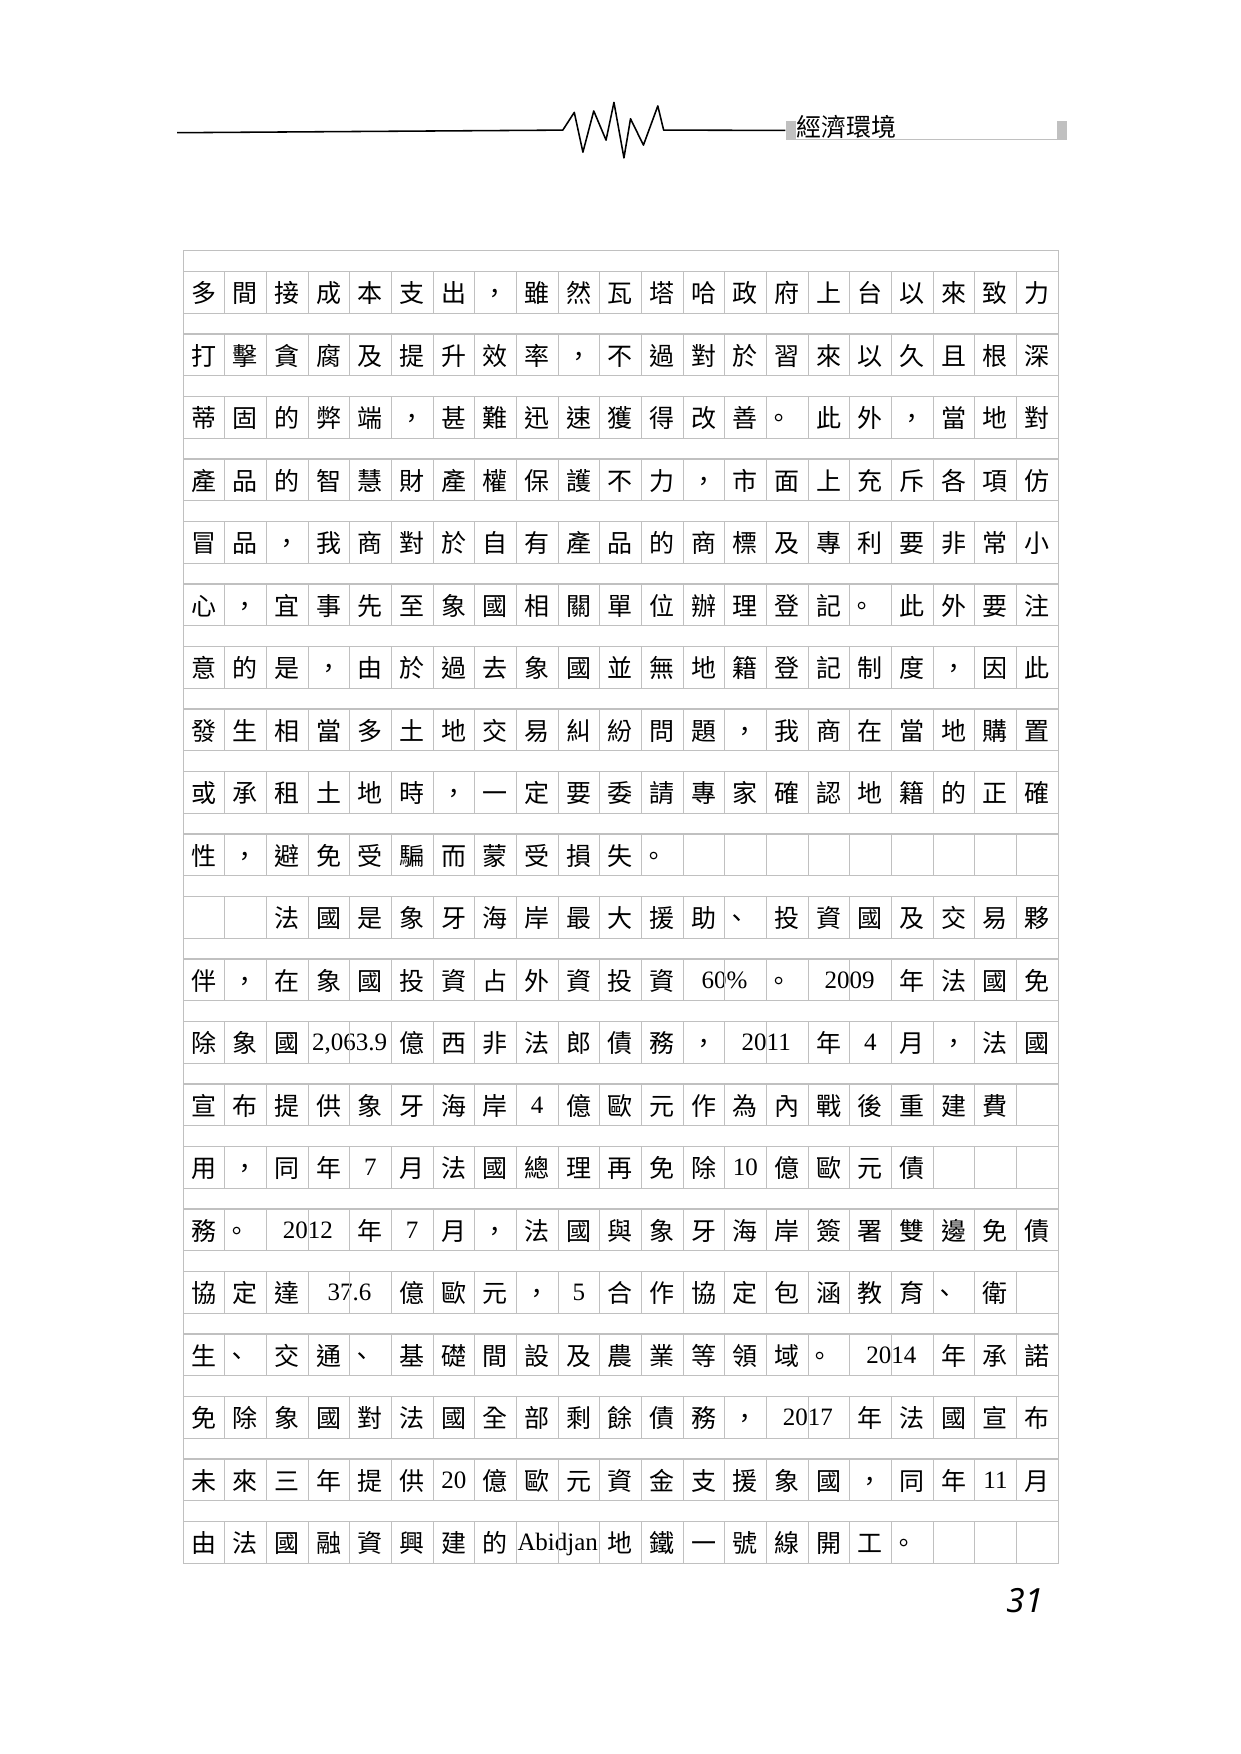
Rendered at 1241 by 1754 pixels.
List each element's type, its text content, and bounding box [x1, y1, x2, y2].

text 市 [725, 460, 766, 500]
text 位 [642, 585, 683, 625]
text 來 [934, 272, 974, 313]
text 產 [559, 522, 599, 563]
text 相 [517, 585, 558, 625]
text 時 [392, 772, 433, 813]
text 紛 [600, 710, 641, 750]
text 發 [184, 710, 224, 750]
text 善 [725, 397, 766, 438]
text 。 [642, 835, 683, 875]
text 產 [184, 460, 224, 500]
text 專 [809, 522, 849, 563]
text 得 [642, 397, 683, 438]
text 制 [850, 647, 891, 688]
text 的 [267, 397, 308, 438]
text 並 [600, 647, 641, 688]
text 在 [850, 710, 891, 750]
text 象 [434, 585, 474, 625]
text 仿 [1017, 460, 1058, 500]
text 請 [642, 772, 683, 813]
text 關 [559, 585, 599, 625]
text 升 [434, 335, 474, 375]
text 失 [600, 835, 641, 875]
text 要 [892, 522, 933, 563]
text 理 [725, 585, 766, 625]
text 當 [934, 397, 974, 438]
text 力 [642, 460, 683, 500]
text ， [725, 710, 766, 750]
text [184, 814, 1058, 833]
text 外 [934, 585, 974, 625]
text 面 [767, 460, 808, 500]
text 充 [850, 460, 891, 500]
text 及 [350, 335, 391, 375]
text 我 [309, 522, 349, 563]
text 委 [600, 772, 641, 813]
text 宜 [267, 585, 308, 625]
text [184, 376, 1058, 396]
text 法國是象牙海岸最大援助、投資國及交易夥伴，在象國投資占外資投資60%。2009年法國免除象國2,063.9億西非法郎債務，2011年4月，法國宣布提供象牙海岸4億歐元作為內戰後重建費用，同年7月法國總理再免除10億歐元債務。2012年7月，法國與象牙海岸簽署雙邊免債協定達37.6億歐元，5合作協定包涵教育、衛生、交通、基礎間設及農業等領域。2014年承諾免除象國對法國全部剩餘債務，2017年法國宣布未來三年提供20億歐元資金支援象國，同年11月由法國融資興建的Abidjan地鐵一號線開工。 [184, 1501, 1058, 1521]
text 的 [267, 460, 308, 500]
text 提 [392, 335, 433, 375]
text 的 [934, 772, 974, 813]
text 各 [934, 460, 974, 500]
text 受 [517, 835, 558, 875]
text 地 [434, 710, 474, 750]
text 我 [767, 710, 808, 750]
text 受 [350, 835, 391, 875]
text 迅 [517, 397, 558, 438]
text 率 [517, 335, 558, 375]
text 過 [642, 335, 683, 375]
text 雖 [517, 272, 558, 313]
text 間 [225, 272, 266, 313]
text 當 [892, 710, 933, 750]
text 蒂 [184, 397, 224, 438]
text 土 [309, 772, 349, 813]
text 因 [975, 647, 1016, 688]
text 度 [892, 647, 933, 688]
text 府 [767, 272, 808, 313]
text 瓦 [600, 272, 641, 313]
text 此 [1017, 647, 1058, 688]
text 商 [809, 710, 849, 750]
text 定 [517, 772, 558, 813]
text 法國是象牙海岸最大援助、投資國及交易夥伴，在象國投資占外資投資60%。2009年法國免除象國2,063.9億西非法郎債務，2011年4月，法國宣布提供象牙海岸4億歐元作為內戰後重建費用，同年7月法國總理再免除10億歐元債務。2012年7月，法國與象牙海岸簽署雙邊免債協定達37.6億歐元，5合作協定包涵教育、衛生、交通、基礎間設及農業等領域。2014年承諾免除象國對法國全部剩餘債務，2017年法國宣布未來三年提供20億歐元資金支援象國，同年11月由法國融資興建的Abidjan地鐵一號線開工。 [184, 876, 1058, 896]
text 土 [392, 710, 433, 750]
text [184, 564, 1058, 583]
text 支 [392, 272, 433, 313]
text 至 [392, 585, 433, 625]
text 置 [1017, 710, 1058, 750]
text 事 [309, 585, 349, 625]
text 慧 [350, 460, 391, 500]
text 相 [267, 710, 308, 750]
text 確 [767, 772, 808, 813]
text 避 [267, 835, 308, 875]
text 深 [1017, 335, 1058, 375]
text 固 [225, 397, 266, 438]
text 意 [184, 647, 224, 688]
text 。 [850, 585, 891, 625]
text 承 [225, 772, 266, 813]
text 記 [809, 647, 849, 688]
text 地 [350, 772, 391, 813]
text ， [225, 585, 266, 625]
text 正 [975, 772, 1016, 813]
text 改 [684, 397, 724, 438]
text 品 [600, 522, 641, 563]
text 品 [225, 460, 266, 500]
text 免 [309, 835, 349, 875]
text 對 [392, 522, 433, 563]
text 商 [350, 522, 391, 563]
text 或 [184, 772, 224, 813]
text 。 [767, 397, 808, 438]
text 速 [559, 397, 599, 438]
text 注 [1017, 585, 1058, 625]
text [184, 626, 1058, 646]
text 由 [350, 647, 391, 688]
text [184, 439, 1058, 458]
text [184, 501, 1058, 521]
text [184, 751, 1058, 771]
text 不 [600, 460, 641, 500]
text 斥 [892, 460, 933, 500]
text 權 [475, 460, 516, 500]
text 不 [600, 335, 641, 375]
text 專 [684, 772, 724, 813]
text 哈 [684, 272, 724, 313]
text 法國是象牙海岸最大援助、投資國及交易夥伴，在象國投資占外資投資60%。2009年法國免除象國2,063.9億西非法郎債務，2011年4月，法國宣布提供象牙海岸4億歐元作為內戰後重建費用，同年7月法國總理再免除10億歐元債務。2012年7月，法國與象牙海岸簽署雙邊免債協定達37.6億歐元，5合作協定包涵教育、衛生、交通、基礎間設及農業等領域。2014年承諾免除象國對法國全部剩餘債務，2017年法國宣布未來三年提供20億歐元資金支援象國，同年11月由法國融資興建的Abidjan地鐵一號線開工。 [184, 1314, 1058, 1333]
text 心 [184, 585, 224, 625]
text 要 [559, 772, 599, 813]
text 利 [850, 522, 891, 563]
text 法國是象牙海岸最大援助、投資國及交易夥伴，在象國投資占外資投資60%。2009年法國免除象國2,063.9億西非法郎債務，2011年4月，法國宣布提供象牙海岸4億歐元作為內戰後重建費用，同年7月法國總理再免除10億歐元債務。2012年7月，法國與象牙海岸簽署雙邊免債協定達37.6億歐元，5合作協定包涵教育、衛生、交通、基礎間設及農業等領域。2014年承諾免除象國對法國全部剩餘債務，2017年法國宣布未來三年提供20億歐元資金支援象國，同年11月由法國融資興建的Abidjan地鐵一號線開工。 [184, 1064, 1058, 1083]
text 甚 [434, 397, 474, 438]
text ， [559, 335, 599, 375]
text 的 [225, 647, 266, 688]
text 有 [517, 522, 558, 563]
text 來 [809, 335, 849, 375]
text ， [267, 522, 308, 563]
text 上 [809, 272, 849, 313]
text 購 [975, 710, 1016, 750]
text 產 [434, 460, 474, 500]
text 台 [850, 272, 891, 313]
text ， [434, 772, 474, 813]
text 此 [809, 397, 849, 438]
text 及 [767, 522, 808, 563]
text ， [225, 835, 266, 875]
text 的 [642, 522, 683, 563]
text ， [309, 647, 349, 688]
text 法國是象牙海岸最大援助、投資國及交易夥伴，在象國投資占外資投資60%。2009年法國免除象國2,063.9億西非法郎債務，2011年4月，法國宣布提供象牙海岸4億歐元作為內戰後重建費用，同年7月法國總理再免除10億歐元債務。2012年7月，法國與象牙海岸簽署雙邊免債協定達37.6億歐元，5合作協定包涵教育、衛生、交通、基礎間設及農業等領域。2014年承諾免除象國對法國全部剩餘債務，2017年法國宣布未來三年提供20億歐元資金支援象國，同年11月由法國融資興建的Abidjan地鐵一號線開工。 [184, 1001, 1058, 1021]
text 腐 [309, 335, 349, 375]
text 國 [559, 647, 599, 688]
text 租 [267, 772, 308, 813]
text 自 [475, 522, 516, 563]
text 蒙 [475, 835, 516, 875]
text 冒 [184, 522, 224, 563]
text 要 [975, 585, 1016, 625]
text 習 [767, 335, 808, 375]
text 確 [1017, 772, 1058, 813]
text 智 [309, 460, 349, 500]
text 法國是象牙海岸最大援助、投資國及交易夥伴，在象國投資占外資投資60%。2009年法國免除象國2,063.9億西非法郎債務，2011年4月，法國宣布提供象牙海岸4億歐元作為內戰後重建費用，同年7月法國總理再免除10億歐元債務。2012年7月，法國與象牙海岸簽署雙邊免債協定達37.6億歐元，5合作協定包涵教育、衛生、交通、基礎間設及農業等領域。2014年承諾免除象國對法國全部剩餘債務，2017年法國宣布未來三年提供20億歐元資金支援象國，同年11月由法國融資興建的Abidjan地鐵一號線開工。 [184, 1189, 1058, 1208]
text 去 [475, 647, 516, 688]
text 登 [767, 585, 808, 625]
text 籍 [892, 772, 933, 813]
text 地 [934, 710, 974, 750]
text 商 [684, 522, 724, 563]
text 對 [1017, 397, 1058, 438]
text 外 [850, 397, 891, 438]
text 象 [517, 647, 558, 688]
text ， [934, 647, 974, 688]
text 以 [850, 335, 891, 375]
text 對 [684, 335, 724, 375]
text 是 [267, 647, 308, 688]
text 出 [434, 272, 474, 313]
text 登 [767, 647, 808, 688]
text 塔 [642, 272, 683, 313]
text 生 [225, 710, 266, 750]
text 力 [1017, 272, 1058, 313]
text 問 [642, 710, 683, 750]
text 且 [934, 335, 974, 375]
text 記 [809, 585, 849, 625]
text [184, 314, 1058, 333]
text 本 [350, 272, 391, 313]
text 先 [350, 585, 391, 625]
text 地 [684, 647, 724, 688]
text 當 [309, 710, 349, 750]
text 久 [892, 335, 933, 375]
text 地 [975, 397, 1016, 438]
text 題 [684, 710, 724, 750]
text 品 [225, 522, 266, 563]
text 多 [350, 710, 391, 750]
text 於 [392, 647, 433, 688]
text ， [892, 397, 933, 438]
text 難 [475, 397, 516, 438]
text 擊 [225, 335, 266, 375]
text 騙 [392, 835, 433, 875]
text 單 [600, 585, 641, 625]
text 法國是象牙海岸最大援助、投資國及交易夥伴，在象國投資占外資投資60%。2009年法國免除象國2,063.9億西非法郎債務，2011年4月，法國宣布提供象牙海岸4億歐元作為內戰後重建費用，同年7月法國總理再免除10億歐元債務。2012年7月，法國與象牙海岸簽署雙邊免債協定達37.6億歐元，5合作協定包涵教育、衛生、交通、基礎間設及農業等領域。2014年承諾免除象國對法國全部剩餘債務，2017年法國宣布未來三年提供20億歐元資金支援象國，同年11月由法國融資興建的Abidjan地鐵一號線開工。 [184, 939, 1058, 958]
text ， [392, 397, 433, 438]
text 一 [475, 772, 516, 813]
text 項 [975, 460, 1016, 500]
text 而 [434, 835, 474, 875]
text 常 [975, 522, 1016, 563]
text 保 [517, 460, 558, 500]
text 法國是象牙海岸最大援助、投資國及交易夥伴，在象國投資占外資投資60%。2009年法國免除象國2,063.9億西非法郎債務，2011年4月，法國宣布提供象牙海岸4億歐元作為內戰後重建費用，同年7月法國總理再免除10億歐元債務。2012年7月，法國與象牙海岸簽署雙邊免債協定達37.6億歐元，5合作協定包涵教育、衛生、交通、基礎間設及農業等領域。2014年承諾免除象國對法國全部剩餘債務，2017年法國宣布未來三年提供20億歐元資金支援象國，同年11月由法國融資興建的Abidjan地鐵一號線開工。 [184, 1376, 1058, 1396]
text 損 [559, 835, 599, 875]
text 政 [725, 272, 766, 313]
text ， [475, 272, 516, 313]
text 護 [559, 460, 599, 500]
text 獲 [600, 397, 641, 438]
text 地 [850, 772, 891, 813]
text 交 [475, 710, 516, 750]
text 標 [725, 522, 766, 563]
text 認 [809, 772, 849, 813]
text 無 [642, 647, 683, 688]
text 性 [184, 835, 224, 875]
text 接 [267, 272, 308, 313]
text 辦 [684, 585, 724, 625]
text 根 [975, 335, 1016, 375]
text 易 [517, 710, 558, 750]
text 糾 [559, 710, 599, 750]
text [184, 251, 1058, 271]
text 籍 [725, 647, 766, 688]
text 上 [809, 460, 849, 500]
text 成 [309, 272, 349, 313]
text 法國是象牙海岸最大援助、投資國及交易夥伴，在象國投資占外資投資60%。2009年法國免除象國2,063.9億西非法郎債務，2011年4月，法國宣布提供象牙海岸4億歐元作為內戰後重建費用，同年7月法國總理再免除10億歐元債務。2012年7月，法國與象牙海岸簽署雙邊免債協定達37.6億歐元，5合作協定包涵教育、衛生、交通、基礎間設及農業等領域。2014年承諾免除象國對法國全部剩餘債務，2017年法國宣布未來三年提供20億歐元資金支援象國，同年11月由法國融資興建的Abidjan地鐵一號線開工。 [184, 1126, 1058, 1146]
text 法國是象牙海岸最大援助、投資國及交易夥伴，在象國投資占外資投資60%。2009年法國免除象國2,063.9億西非法郎債務，2011年4月，法國宣布提供象牙海岸4億歐元作為內戰後重建費用，同年7月法國總理再免除10億歐元債務。2012年7月，法國與象牙海岸簽署雙邊免債協定達37.6億歐元，5合作協定包涵教育、衛生、交通、基礎間設及農業等領域。2014年承諾免除象國對法國全部剩餘債務，2017年法國宣布未來三年提供20億歐元資金支援象國，同年11月由法國融資興建的Abidjan地鐵一號線開工。 [184, 1439, 1058, 1458]
text 家 [725, 772, 766, 813]
text 弊 [309, 397, 349, 438]
text [184, 689, 1058, 708]
text 貪 [267, 335, 308, 375]
text 打 [184, 335, 224, 375]
text 法國是象牙海岸最大援助、投資國及交易夥伴，在象國投資占外資投資60%。2009年法國免除象國2,063.9億西非法郎債務，2011年4月，法國宣布提供象牙海岸4億歐元作為內戰後重建費用，同年7月法國總理再免除10億歐元債務。2012年7月，法國與象牙海岸簽署雙邊免債協定達37.6億歐元，5合作協定包涵教育、衛生、交通、基礎間設及農業等領域。2014年承諾免除象國對法國全部剩餘債務，2017年法國宣布未來三年提供20億歐元資金支援象國，同年11月由法國融資興建的Abidjan地鐵一號線開工。 [184, 1251, 1058, 1271]
text 於 [725, 335, 766, 375]
text 以 [892, 272, 933, 313]
text 國 [475, 585, 516, 625]
text ， [684, 460, 724, 500]
text 效 [475, 335, 516, 375]
text 非 [934, 522, 974, 563]
text 小 [1017, 522, 1058, 563]
text 致 [975, 272, 1016, 313]
text 財 [392, 460, 433, 500]
text 然 [559, 272, 599, 313]
text 於 [434, 522, 474, 563]
text 多 [184, 272, 224, 313]
text 端 [350, 397, 391, 438]
text 過 [434, 647, 474, 688]
text 此 [892, 585, 933, 625]
